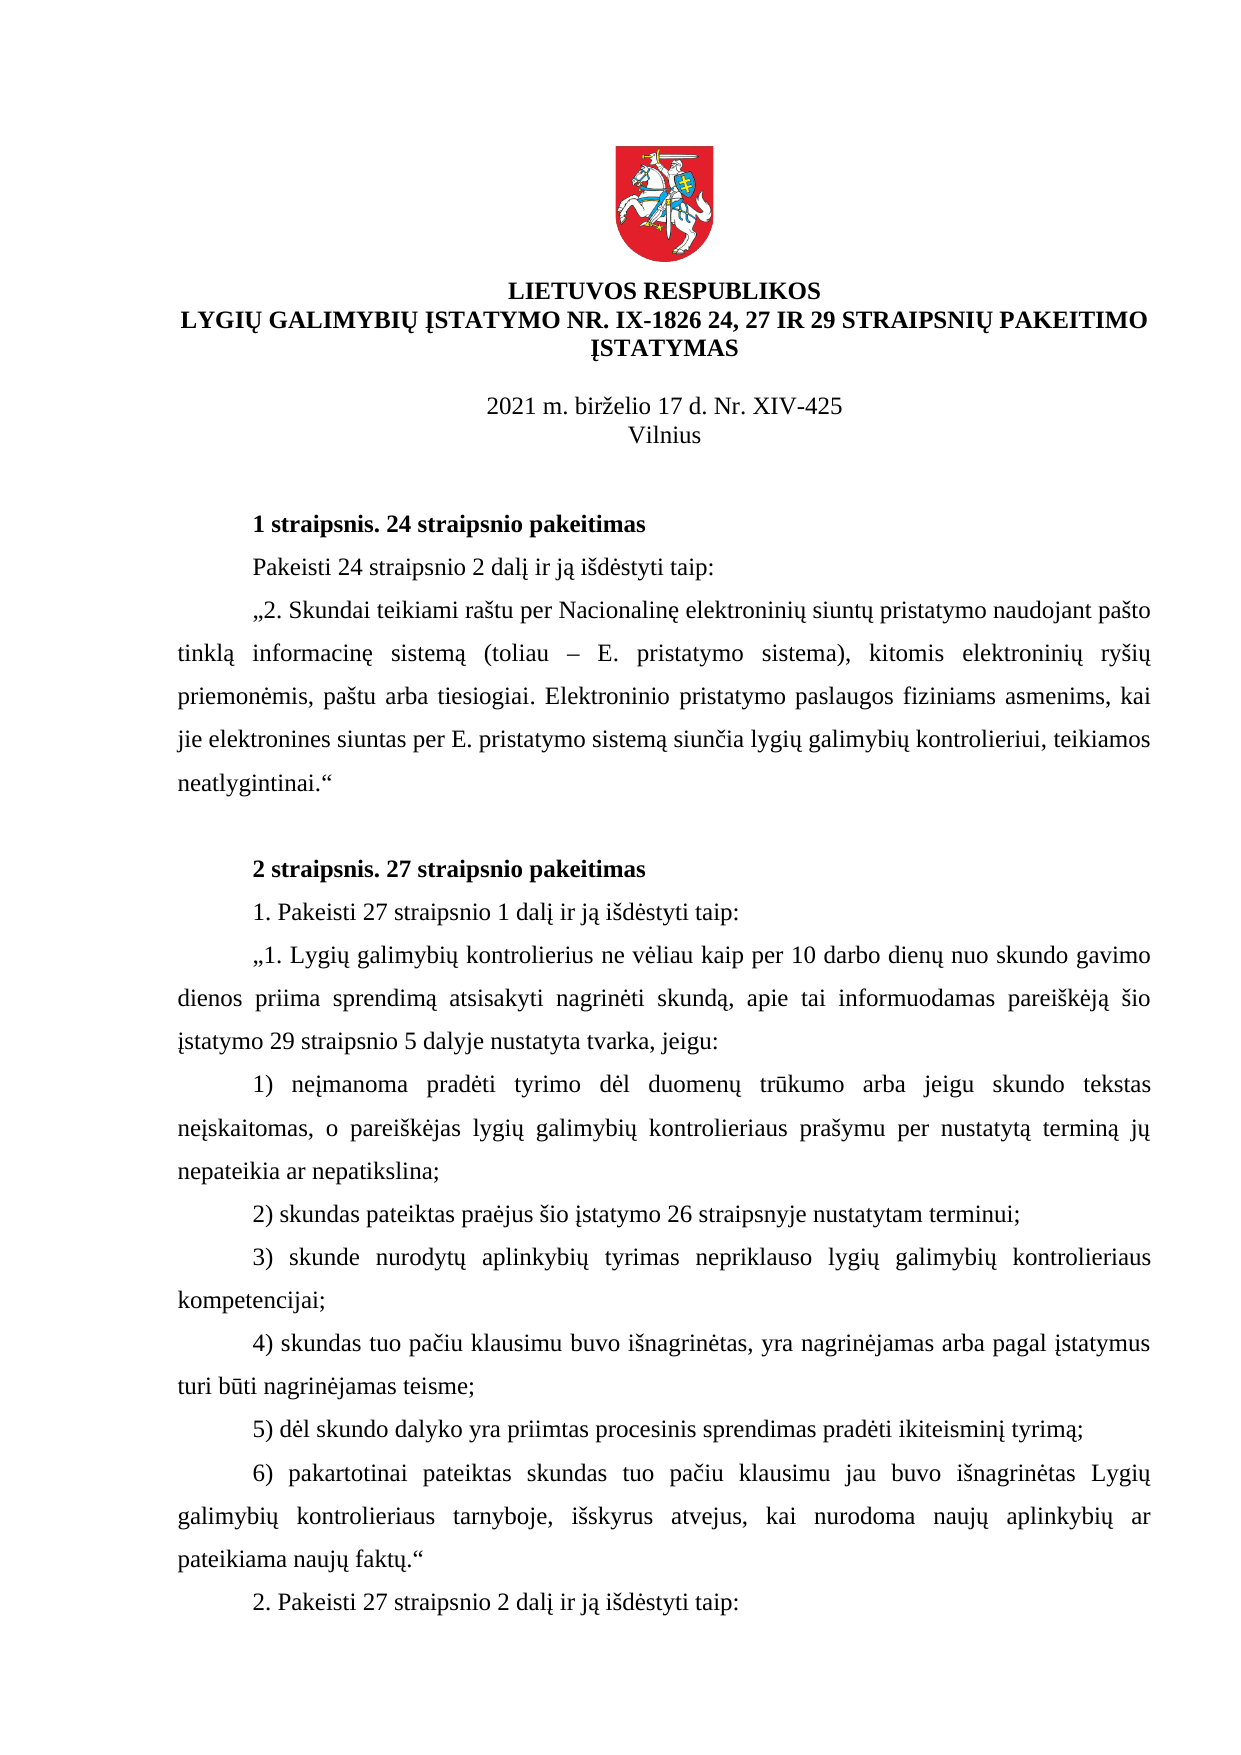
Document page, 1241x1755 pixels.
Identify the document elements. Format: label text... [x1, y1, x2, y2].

text 1) neįmanoma pradėti tyrimo dėl duomenų trūkumo arba jeigu skundo tekstas neįskaitomas, o pareiškėjas lygių galimybių kontrolieriaus prašymu per nustatytą terminą jų nepateikia ar nepatikslina; [177, 1069, 1152, 1184]
text 1. Pakeisti 27 straipsnio 1 dalį ir ją išdėstyti taip: [177, 897, 1152, 926]
text 4) skundas tuo pačiu klausimu buvo išnagrinėtas, yra nagrinėjamas arba pagal įstatymus turi būti nagrinėjamas teisme; [177, 1328, 1152, 1400]
text 6) pakartotinai pateiktas skundas tuo pačiu klausimu jau buvo išnagrinėtas Lygių galimybių kontrolieriaus tarnyboje, išskyrus atvejus, kai nurodoma naujų aplinkybių ar pateikiama naujų faktų.“ [177, 1458, 1152, 1573]
text 5) dėl skundo dalyko yra priimtas procesinis sprendimas pradėti ikiteisminį tyrimą; [177, 1414, 1152, 1443]
text Pakeisti 24 straipsnio 2 dalį ir ją išdėstyti taip: [177, 552, 1152, 581]
text LYGIŲ GALIMYBIŲ ĮSTATYMO NR. IX-1826 24, 27 IR 29 STRAIPSNIŲ PAKEITIMO [177, 305, 1152, 333]
text 2 straipsnis. 27 straipsnio pakeitimas [177, 854, 1152, 883]
text Vilnius [177, 420, 1152, 448]
text 1 straipsnis. 24 straipsnio pakeitimas [177, 509, 1152, 538]
text 2. Pakeisti 27 straipsnio 2 dalį ir ją išdėstyti taip: [177, 1587, 1152, 1616]
text 2) skundas pateiktas praėjus šio įstatymo 26 straipsnyje nustatytam terminui; [177, 1199, 1152, 1228]
text 2021 m. birželio 17 d. Nr. XIV-425 [177, 391, 1152, 420]
text „1. Lygių galimybių kontrolierius ne vėliau kaip per 10 darbo dienų nuo skundo gavimo dienos priima sprendimą atsisakyti nagrinėti skundą, apie tai informuodamas pareiškėją šio įstatymo 29 straipsnio 5 dalyje nustatyta tvarka, jeigu: [177, 940, 1152, 1055]
text ĮSTATYMAS [177, 333, 1152, 362]
text „2. Skundai teikiami raštu per Nacionalinę elektroninių siuntų pristatymo naudojant pašto tinklą informacinę sistemą (toliau – E. pristatymo sistema), kitomis elektroninių ryšių priemonėmis, paštu arba tiesiogiai. Elektroninio pristatymo paslaugos fiziniams asmenims, kai jie elektronines siuntas per E. pristatymo sistemą siunčia lygių galimybių kontrolieriui, teikiamos neatlygintinai.“ [177, 595, 1152, 796]
text 3) skunde nurodytų aplinkybių tyrimas nepriklauso lygių galimybių kontrolieriaus kompetencijai; [177, 1242, 1152, 1314]
text LIETUVOS RESPUBLIKOS [177, 276, 1152, 305]
